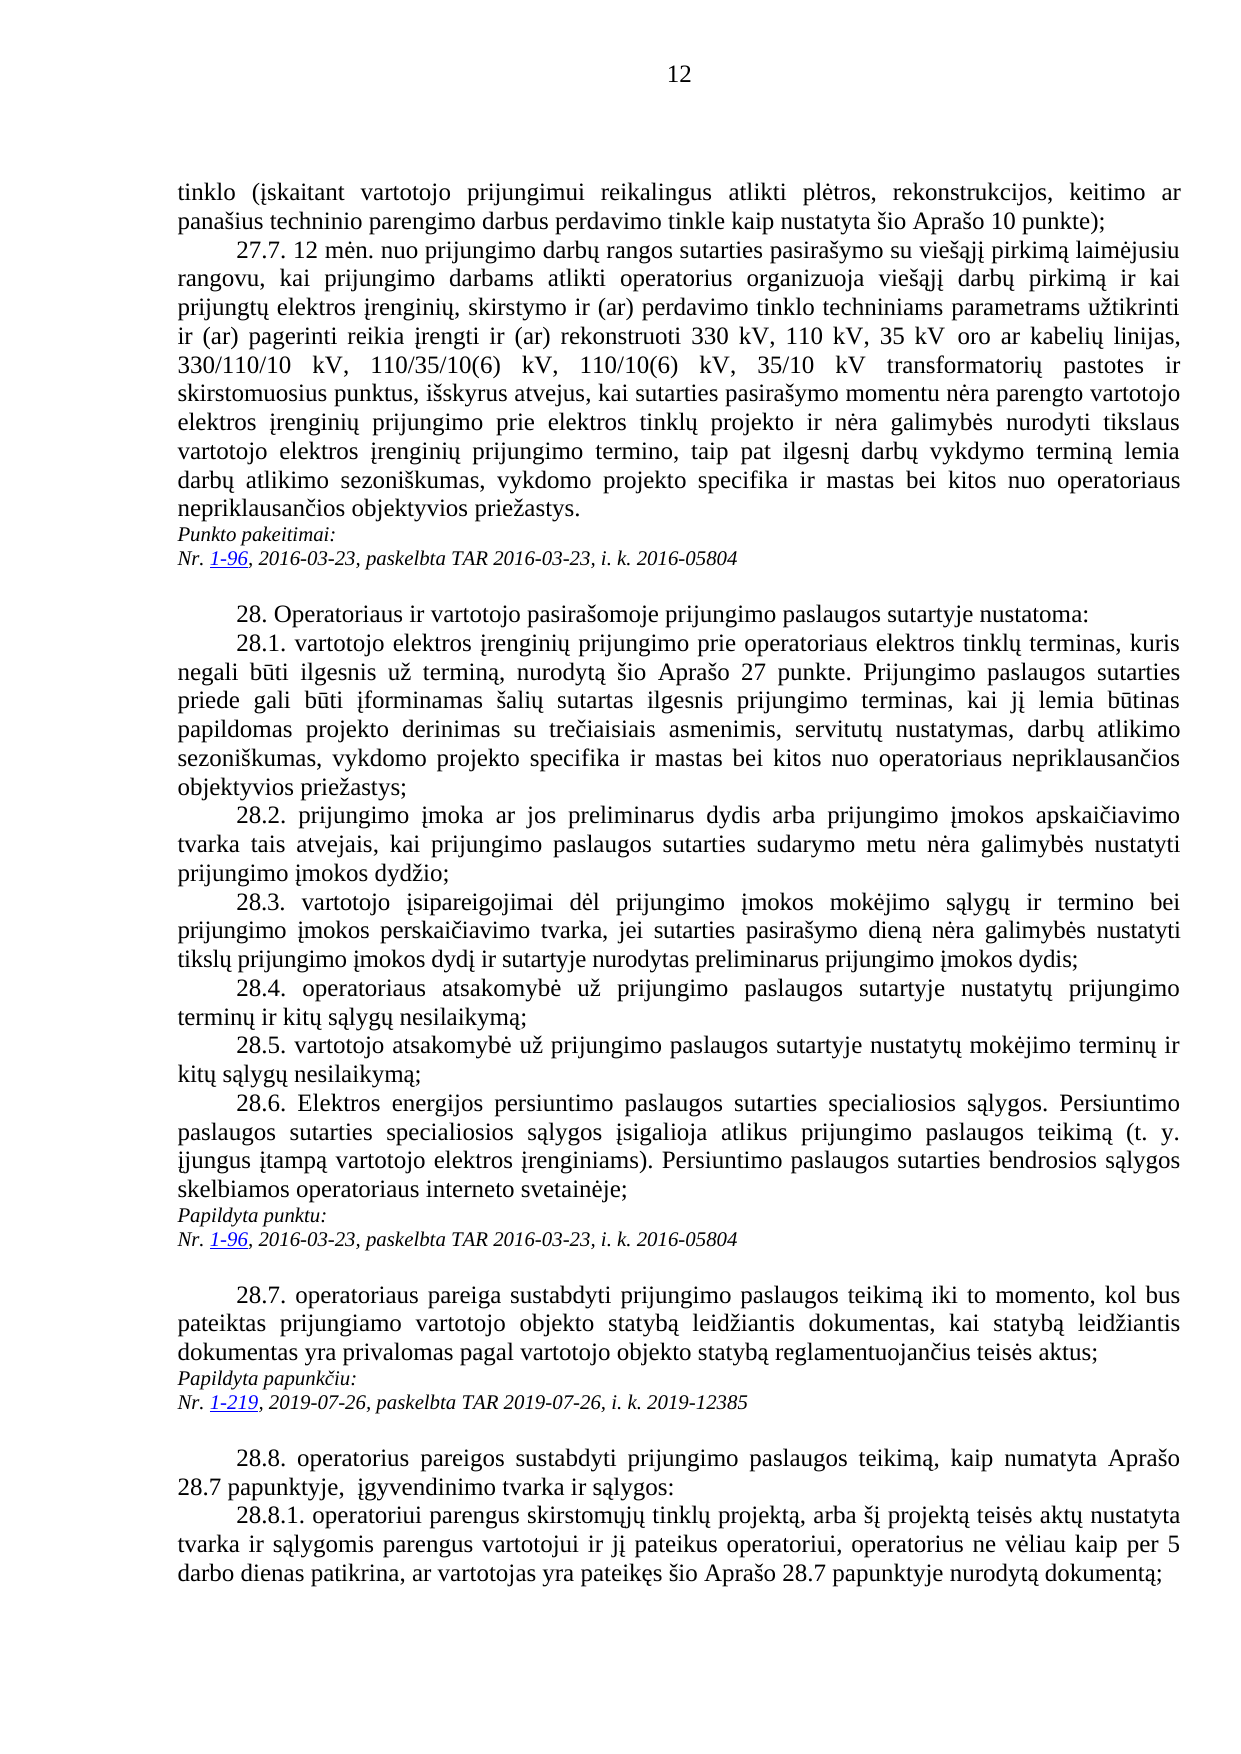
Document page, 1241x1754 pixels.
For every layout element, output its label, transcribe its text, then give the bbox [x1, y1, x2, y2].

text 27.7. 12 mėn. nuo prijungimo darbų rangos sutarties pasirašymo su viešąjį pirkimą laimėjusiu rangovu, kai prijungimo darbams atlikti operatorius organizuoja viešąjį darbų pirkimą ir kai prijungtų elektros įrenginių, skirstymo ir (ar) perdavimo tinklo techniniams parametrams užtikrinti ir (ar) pagerinti reikia įrengti ir (ar) rekonstruoti 330 kV, 110 kV, 35 kV oro ar kabelių linijas, 330/110/10 kV, 110/35/10(6) kV, 110/10(6) kV, 35/10 kV transformatorių pastotes ir skirstomuosius punktus, išskyrus atvejus, kai sutarties pasirašymo momentu nėra parengto vartotojo elektros įrenginių prijungimo prie elektros tinklų projekto ir nėra galimybės nurodyti tikslaus vartotojo elektros įrenginių prijungimo termino, taip pat ilgesnį darbų vykdymo terminą lemia darbų atlikimo sezoniškumas, vykdomo projekto specifika ir mastas bei kitos nuo operatoriaus nepriklausančios objektyvios priežastys. [177, 235, 1181, 522]
text Punkto pakeitimai: [177, 522, 1181, 546]
text Papildyta punktu: [177, 1203, 1181, 1227]
text 28.1. vartotojo elektros įrenginių prijungimo prie operatoriaus elektros tinklų terminas, kuris negali būti ilgesnis už terminą, nurodytą šio Aprašo 27 punkte. Prijungimo paslaugos sutarties priede gali būti įforminamas šalių sutartas ilgesnis prijungimo terminas, kai jį lemia būtinas papildomas projekto derinimas su trečiaisiais asmenimis, servitutų nustatymas, darbų atlikimo sezoniškumas, vykdomo projekto specifika ir mastas bei kitos nuo operatoriaus nepriklausančios objektyvios priežastys; [177, 628, 1181, 800]
text 28.8. operatorius pareigos sustabdyti prijungimo paslaugos teikimą, kaip numatyta Aprašo 28.7 papunktyje, įgyvendinimo tvarka ir sąlygos: [177, 1443, 1181, 1500]
text 28.5. vartotojo atsakomybė už prijungimo paslaugos sutartyje nustatytų mokėjimo terminų ir kitų sąlygų nesilaikymą; [177, 1030, 1181, 1088]
text 28. Operatoriaus ir vartotojo pasirašomoje prijungimo paslaugos sutartyje nustatoma: [177, 599, 1181, 628]
text Nr. 1-219, 2019-07-26, paskelbta TAR 2019-07-26, i. k. 2019-12385 [177, 1390, 1181, 1414]
text Nr. 1-96, 2016-03-23, paskelbta TAR 2016-03-23, i. k. 2016-05804 [177, 1227, 1181, 1251]
text 28.3. vartotojo įsipareigojimai dėl prijungimo įmokos mokėjimo sąlygų ir termino bei prijungimo įmokos perskaičiavimo tvarka, jei sutarties pasirašymo dieną nėra galimybės nustatyti tikslų prijungimo įmokos dydį ir sutartyje nurodytas preliminarus prijungimo įmokos dydis; [177, 887, 1181, 973]
text 28.7. operatoriaus pareiga sustabdyti prijungimo paslaugos teikimą iki to momento, kol bus pateiktas prijungiamo vartotojo objekto statybą leidžiantis dokumentas, kai statybą leidžiantis dokumentas yra privalomas pagal vartotojo objekto statybą reglamentuojančius teisės aktus; [177, 1280, 1181, 1366]
text Nr. 1-96, 2016-03-23, paskelbta TAR 2016-03-23, i. k. 2016-05804 [177, 546, 1181, 570]
text tinklo (įskaitant vartotojo prijungimui reikalingus atlikti plėtros, rekonstrukcijos, keitimo ar panašius techninio parengimo darbus perdavimo tinkle kaip nustatyta šio Aprašo 10 punkte); [177, 177, 1181, 235]
text 28.2. prijungimo įmoka ar jos preliminarus dydis arba prijungimo įmokos apskaičiavimo tvarka tais atvejais, kai prijungimo paslaugos sutarties sudarymo metu nėra galimybės nustatyti prijungimo įmokos dydžio; [177, 800, 1181, 887]
text 28.4. operatoriaus atsakomybė už prijungimo paslaugos sutartyje nustatytų prijungimo terminų ir kitų sąlygų nesilaikymą; [177, 973, 1181, 1030]
text 28.8.1. operatoriui parengus skirstomųjų tinklų projektą, arba šį projektą teisės aktų nustatyta tvarka ir sąlygomis parengus vartotojui ir jį pateikus operatoriui, operatorius ne vėliau kaip per 5 darbo dienas patikrina, ar vartotojas yra pateikęs šio Aprašo 28.7 papunktyje nurodytą dokumentą; [177, 1500, 1181, 1587]
text Papildyta papunkčiu: [177, 1366, 1181, 1390]
text 28.6. Elektros energijos persiuntimo paslaugos sutarties specialiosios sąlygos. Persiuntimo paslaugos sutarties specialiosios sąlygos įsigalioja atlikus prijungimo paslaugos teikimą (t. y. įjungus įtampą vartotojo elektros įrenginiams). Persiuntimo paslaugos sutarties bendrosios sąlygos skelbiamos operatoriaus interneto svetainėje; [177, 1088, 1181, 1203]
